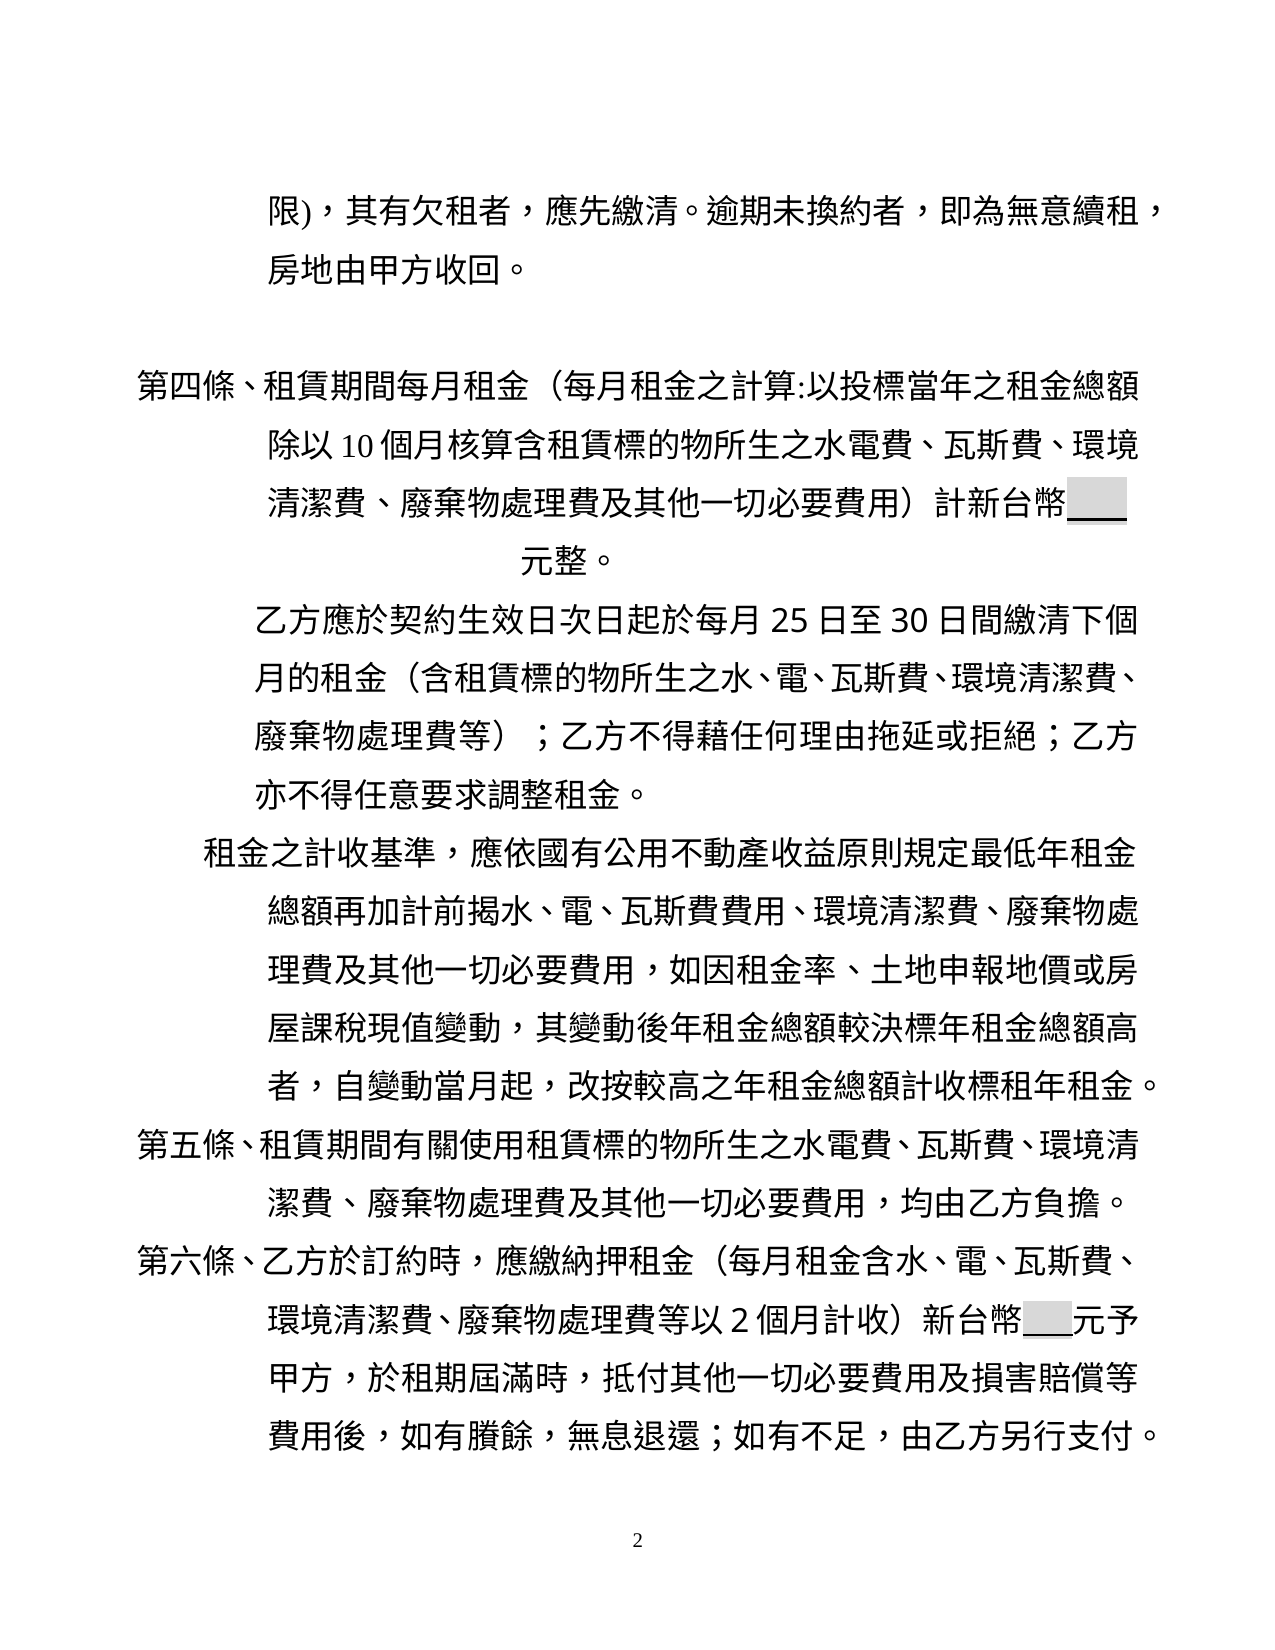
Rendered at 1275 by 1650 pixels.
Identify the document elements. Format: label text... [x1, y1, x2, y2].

text 乙方應於契約生效日次日起於每月25日至30日間繳清下個月的租金（含租賃標的物所生之水、電、瓦斯費、環境清潔費、廢棄物處理費等）；乙方不得藉任何理由拖延或拒絕；乙方亦不得任意要求調整租金。 [254, 586, 1139, 819]
text 租金之計收基準，應依國有公用不動產收益原則規定最低年租金總額再加計前揭水、電、瓦斯費費用、環境清潔費、廢棄物處理費及其他一切必要費用，如因租金率、土地申報地價或房屋課稅現值變動，其變動後年租金總額較決標年租金總額高者，自變動當月起，改按較高之年租金總額計收標租年租金。 [136, 819, 1139, 1111]
text 元整。 [254, 527, 1139, 586]
text 第四條、租賃期間每月租金（每月租金之計算:以投標當年之租金總額除以10個月核算含租賃標的物所生之水電費、瓦斯費、環境清潔費、廢棄物處理費及其他一切必要費用）計新台幣 [136, 352, 1139, 527]
text 乙方如有意續租，應於每年租期屆滿前10日曆天內，申請換約續租(申請換約續租應分別於每年申請，累計共3次為限)，其有欠租者，應先繳清。逾期未換約者，即為無意續租，房地由甲方收回。 [267, 177, 1139, 294]
text 第六條、乙方於訂約時，應繳納押租金（每月租金含水、電、瓦斯費、環境清潔費、廢棄物處理費等以2個月計收）新台幣 元予甲方，於租期屆滿時，抵付其他一切必要費用及損害賠償等費用後，如有賸餘，無息退還；如有不足，由乙方另行支付。 [136, 1227, 1139, 1461]
text 第五條、租賃期間有關使用租賃標的物所生之水電費、瓦斯費、環境清潔費、廢棄物處理費及其他一切必要費用，均由乙方負擔。 [136, 1111, 1139, 1227]
